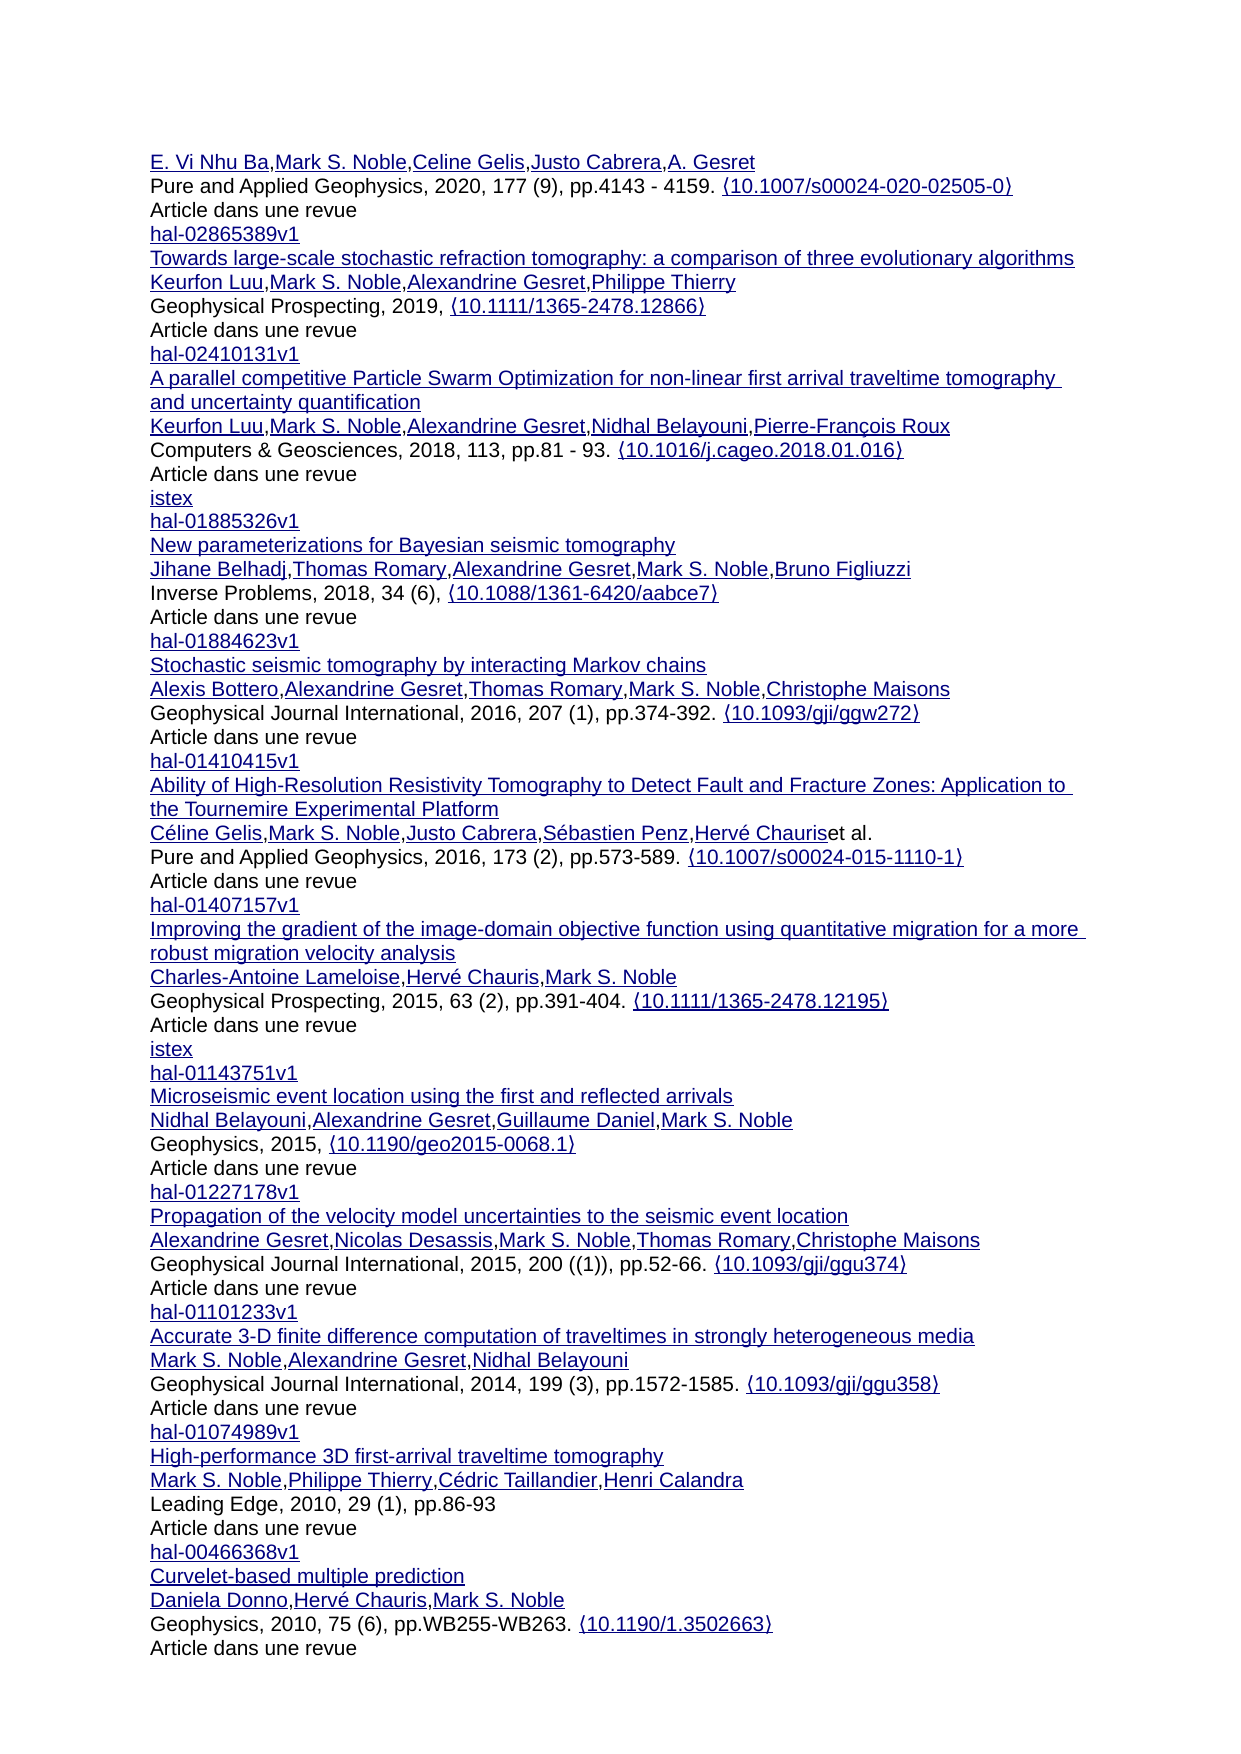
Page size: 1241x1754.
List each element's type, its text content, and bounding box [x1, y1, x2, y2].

table_cell New parameterizations for Bayesian seismic tomography Jihane Belhadj,Thomas Romary,Alexandrine Gesret,Mark S. Noble,Bruno Figliuzzi Inverse Problems, 2018, 34 (6), ⟨10.1088/1361-6420/aabce7⟩ Article dans une revue hal-01884623v1 [150, 533, 1090, 653]
table_cell Propagation of the velocity model uncertainties to the seismic event location Alexandrine Gesret,Nicolas Desassis,Mark S. Noble,Thomas Romary,Christophe Maisons Geophysical Journal International, 2015, 200 ((1)), pp.52-66. ⟨10.1093/gji/ggu374⟩ Article dans une revue hal-01101233v1 [150, 1204, 1090, 1324]
table_cell Towards large‐scale stochastic refraction tomography: a comparison of three evolutionary algorithms Keurfon Luu,Mark S. Noble,Alexandrine Gesret,Philippe Thierry Geophysical Prospecting, 2019, ⟨10.1111/1365-2478.12866⟩ Article dans une revue hal-02410131v1 [150, 246, 1090, 366]
table_cell High-performance 3D first-arrival traveltime tomography Mark S. Noble,Philippe Thierry,Cédric Taillandier,Henri Calandra Leading Edge, 2010, 29 (1), pp.86-93 Article dans une revue hal-00466368v1 [150, 1444, 1090, 1563]
table_cell E. Vi Nhu Ba,Mark S. Noble,Celine Gelis,Justo Cabrera,A. Gesret Pure and Applied Geophysics, 2020, 177 (9), pp.4143 - 4159. ⟨10.1007/s00024-020-02505-0⟩ Article dans une revue hal-02865389v1 [150, 150, 1090, 246]
table_cell Accurate 3-D finite difference computation of traveltimes in strongly heterogeneous media Mark S. Noble,Alexandrine Gesret,Nidhal Belayouni Geophysical Journal International, 2014, 199 (3), pp.1572-1585. ⟨10.1093/gji/ggu358⟩ Article dans une revue hal-01074989v1 [150, 1324, 1090, 1444]
table_cell A parallel competitive Particle Swarm Optimization for non-linear first arrival traveltime tomography and uncertainty quantification Keurfon Luu,Mark S. Noble,Alexandrine Gesret,Nidhal Belayouni,Pierre-François Roux Computers & Geosciences, 2018, 113, pp.81 - 93. ⟨10.1016/j.cageo.2018.01.016⟩ Article dans une revue istex hal-01885326v1 [150, 366, 1090, 533]
table_cell Stochastic seismic tomography by interacting Markov chains Alexis Bottero,Alexandrine Gesret,Thomas Romary,Mark S. Noble,Christophe Maisons Geophysical Journal International, 2016, 207 (1), pp.374-392. ⟨10.1093/gji/ggw272⟩ Article dans une revue hal-01410415v1 [150, 653, 1090, 773]
table_cell Improving the gradient of the image-domain objective function using quantitative migration for a more robust migration velocity analysis Charles-Antoine Lameloise,Hervé Chauris,Mark S. Noble Geophysical Prospecting, 2015, 63 (2), pp.391-404. ⟨10.1111/1365-2478.12195⟩ Article dans une revue istex hal-01143751v1 [150, 917, 1090, 1084]
table_cell Curvelet-based multiple prediction Daniela Donno,Hervé Chauris,Mark S. Noble Geophysics, 2010, 75 (6), pp.WB255-WB263. ⟨10.1190/1.3502663⟩ Article dans une revue [150, 1564, 1090, 1659]
table_cell Microseismic event location using the first and reflected arrivals Nidhal Belayouni,Alexandrine Gesret,Guillaume Daniel,Mark S. Noble Geophysics, 2015, ⟨10.1190/geo2015-0068.1⟩ Article dans une revue hal-01227178v1 [150, 1084, 1090, 1204]
table_cell Ability of High-Resolution Resistivity Tomography to Detect Fault and Fracture Zones: Application to the Tournemire Experimental Platform Céline Gelis,Mark S. Noble,Justo Cabrera,Sébastien Penz,Hervé Chauriset al. Pure and Applied Geophysics, 2016, 173 (2), pp.573-589. ⟨10.1007/s00024-015-1110-1⟩ Article dans une revue hal-01407157v1 [150, 773, 1090, 917]
